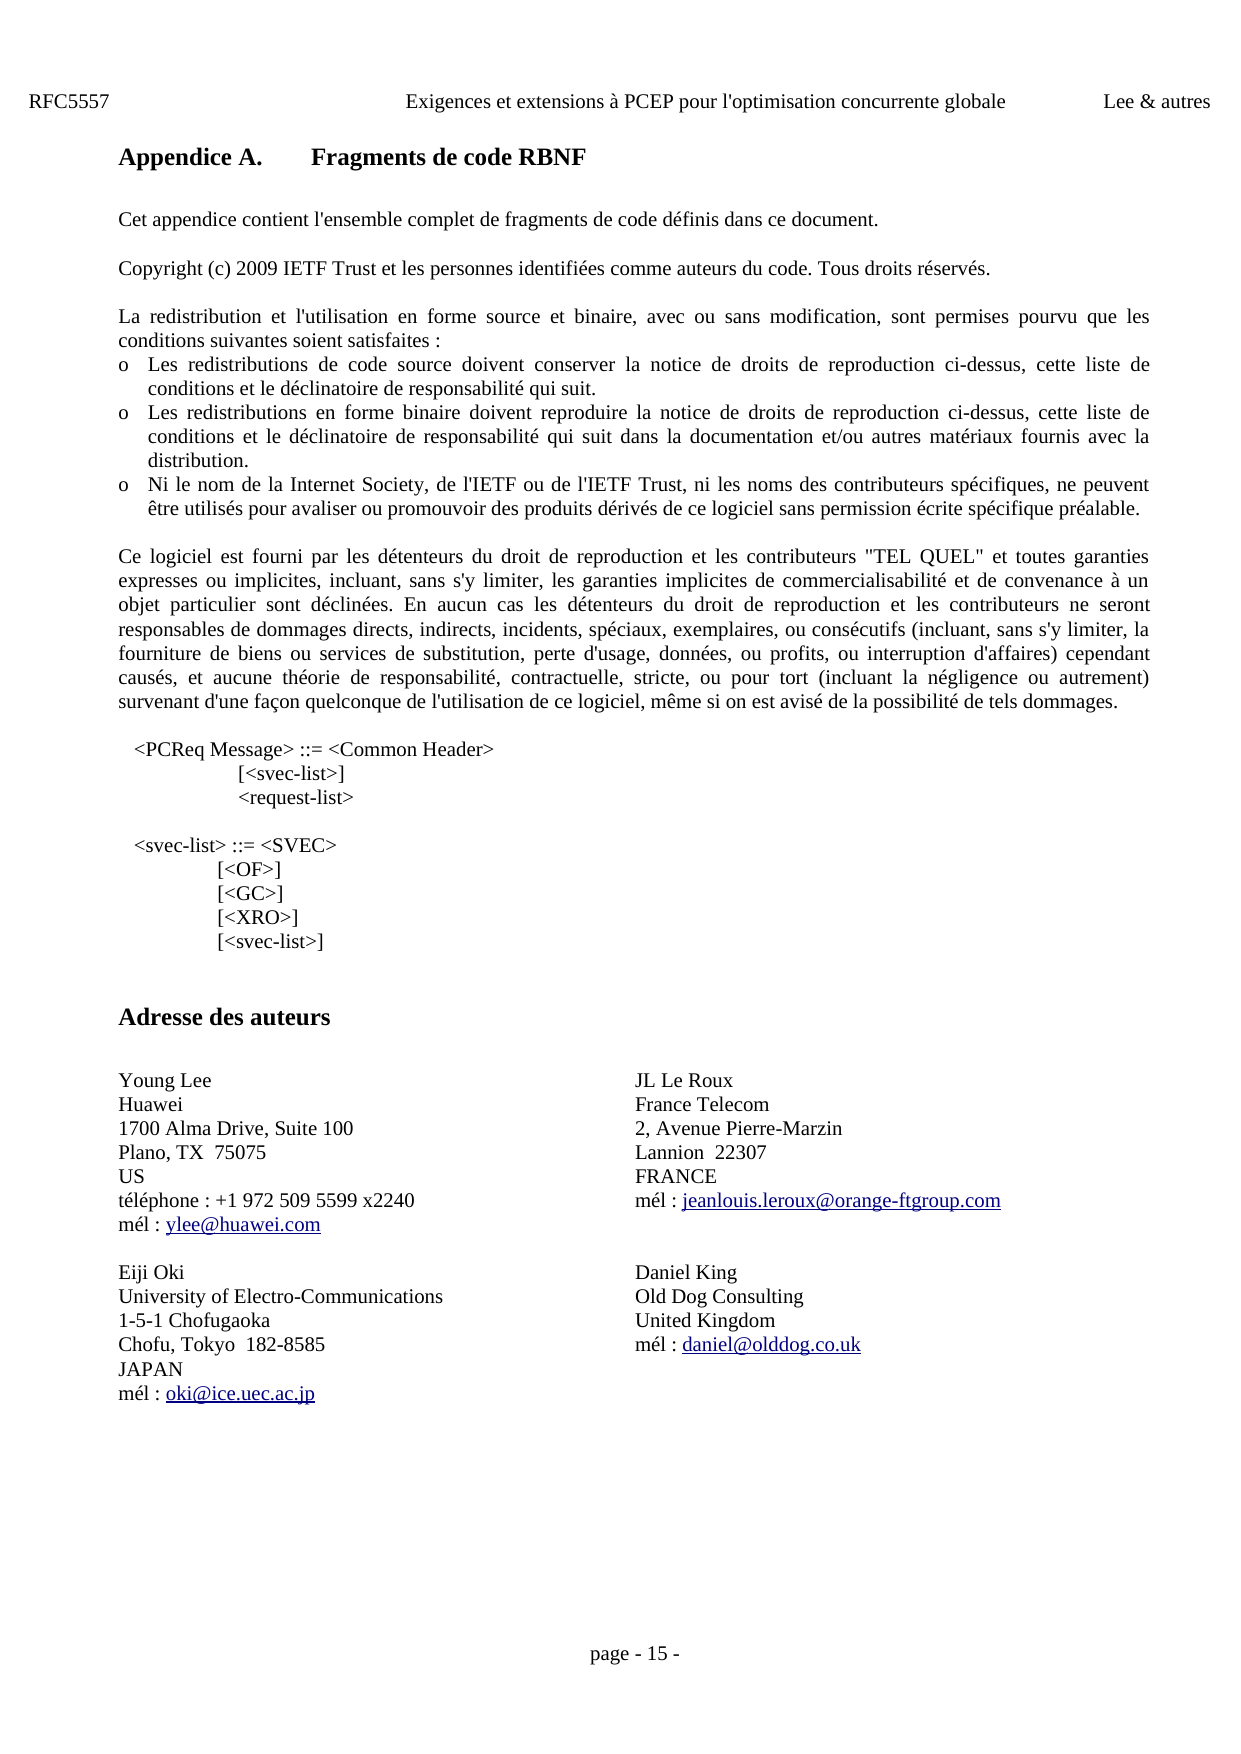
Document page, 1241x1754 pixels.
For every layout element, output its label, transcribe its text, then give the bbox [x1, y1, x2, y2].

text o Les redistributions de code source doivent conserver la notice de droits de reproduction ci-dessus, cette liste de conditions et le déclinatoire de responsabilité qui suit. [118, 352, 1151, 400]
text Ce logiciel est fourni par les détenteurs du droit de reproduction et les contributeurs "TEL QUEL" et toutes garanties expresses ou implicites, incluant, sans s'y limiter, les garanties implicites de commercialisabilité et de convenance à un objet particulier sont déclinées. En aucun cas les détenteurs du droit de reproduction et les contributeurs ne seront responsables de dommages directs, indirects, incidents, spéciaux, exemplaires, ou consécutifs (incluant, sans s'y limiter, la fourniture de biens ou services de substitution, perte d'usage, données, ou profits, ou interruption d'affaires) cependant causés, et aucune théorie de responsabilité, contractuelle, stricte, ou pour tort (incluant la négligence ou autrement) survenant d'une façon quelconque de l'utilisation de ce logiciel, même si on est avisé de la possibilité de tels dommages. [118, 544, 1151, 713]
table_cell Old Dog Consulting [635, 1284, 1151, 1308]
table_header JL Le Roux [635, 1068, 1151, 1092]
text [<svec-list>] [118, 761, 1151, 785]
text Copyright (c) 2009 IETF Trust et les personnes identifiées comme auteurs du code. Tous droits réservés. [118, 256, 1151, 279]
table_cell 2, Avenue Pierre-Marzin [635, 1116, 1151, 1140]
text La redistribution et l'utilisation en forme source et binaire, avec ou sans modification, sont permises pourvu que les conditions suivantes soient satisfaites : [118, 304, 1151, 352]
text <PCReq Message> ::= <Common Header> [118, 737, 1151, 761]
text <request-list> [118, 785, 1151, 809]
table_cell US [118, 1164, 635, 1188]
table_cell [635, 1356, 1151, 1381]
table_cell mél : daniel@olddog.co.uk [635, 1333, 1151, 1356]
text o Ni le nom de la Internet Society, de l'IETF ou de l'IETF Trust, ni les noms des contributeurs spécifiques, ne peuvent être utilisés pour avaliser ou promouvoir des produits dérivés de ce logiciel sans permission écrite spécifique préalable. [118, 472, 1151, 520]
table_cell France Telecom [635, 1092, 1151, 1116]
table_cell University of Electro-Communications [118, 1284, 635, 1308]
table_cell Lannion 22307 [635, 1140, 1151, 1164]
table_cell [635, 1381, 1151, 1404]
text [<XRO>] [118, 905, 1151, 929]
table_cell United Kingdom [635, 1308, 1151, 1332]
table_cell Plano, TX 75075 [118, 1140, 635, 1164]
table_cell téléphone : +1 972 509 5599 x2240 [118, 1188, 635, 1212]
text [<GC>] [118, 881, 1151, 905]
table_cell JAPAN [118, 1356, 635, 1381]
table_cell mél : jeanlouis.leroux@orange-ftgroup.com [635, 1188, 1151, 1212]
table_cell 1700 Alma Drive, Suite 100 [118, 1116, 635, 1140]
subtitle Appendice A. Fragments de code RBNF [118, 142, 1151, 171]
text o Les redistributions en forme binaire doivent reproduire la notice de droits de reproduction ci-dessus, cette liste de conditions et le déclinatoire de responsabilité qui suit dans la documentation et/ou autres matériaux fournis avec la distribution. [118, 400, 1151, 472]
text [<svec-list>] [118, 929, 1151, 953]
text Cet appendice contient l'ensemble complet de fragments de code définis dans ce document. [118, 207, 1151, 231]
text [<OF>] [118, 857, 1151, 881]
table_header Daniel King [635, 1260, 1151, 1284]
table_cell [635, 1212, 1151, 1236]
table_cell mél : ylee@huawei.com [118, 1212, 635, 1236]
table_cell Chofu, Tokyo 182-8585 [118, 1333, 635, 1356]
table_cell FRANCE [635, 1164, 1151, 1188]
table_cell Huawei [118, 1092, 635, 1116]
text <svec-list> ::= <SVEC> [118, 833, 1151, 857]
table_header Eiji Oki [118, 1260, 635, 1284]
table_cell mél : oki@ice.uec.ac.jp [118, 1381, 635, 1404]
table_header Young Lee [118, 1068, 635, 1092]
subtitle Adresse des auteurs [118, 1002, 1151, 1031]
table_cell 1-5-1 Chofugaoka [118, 1308, 635, 1332]
